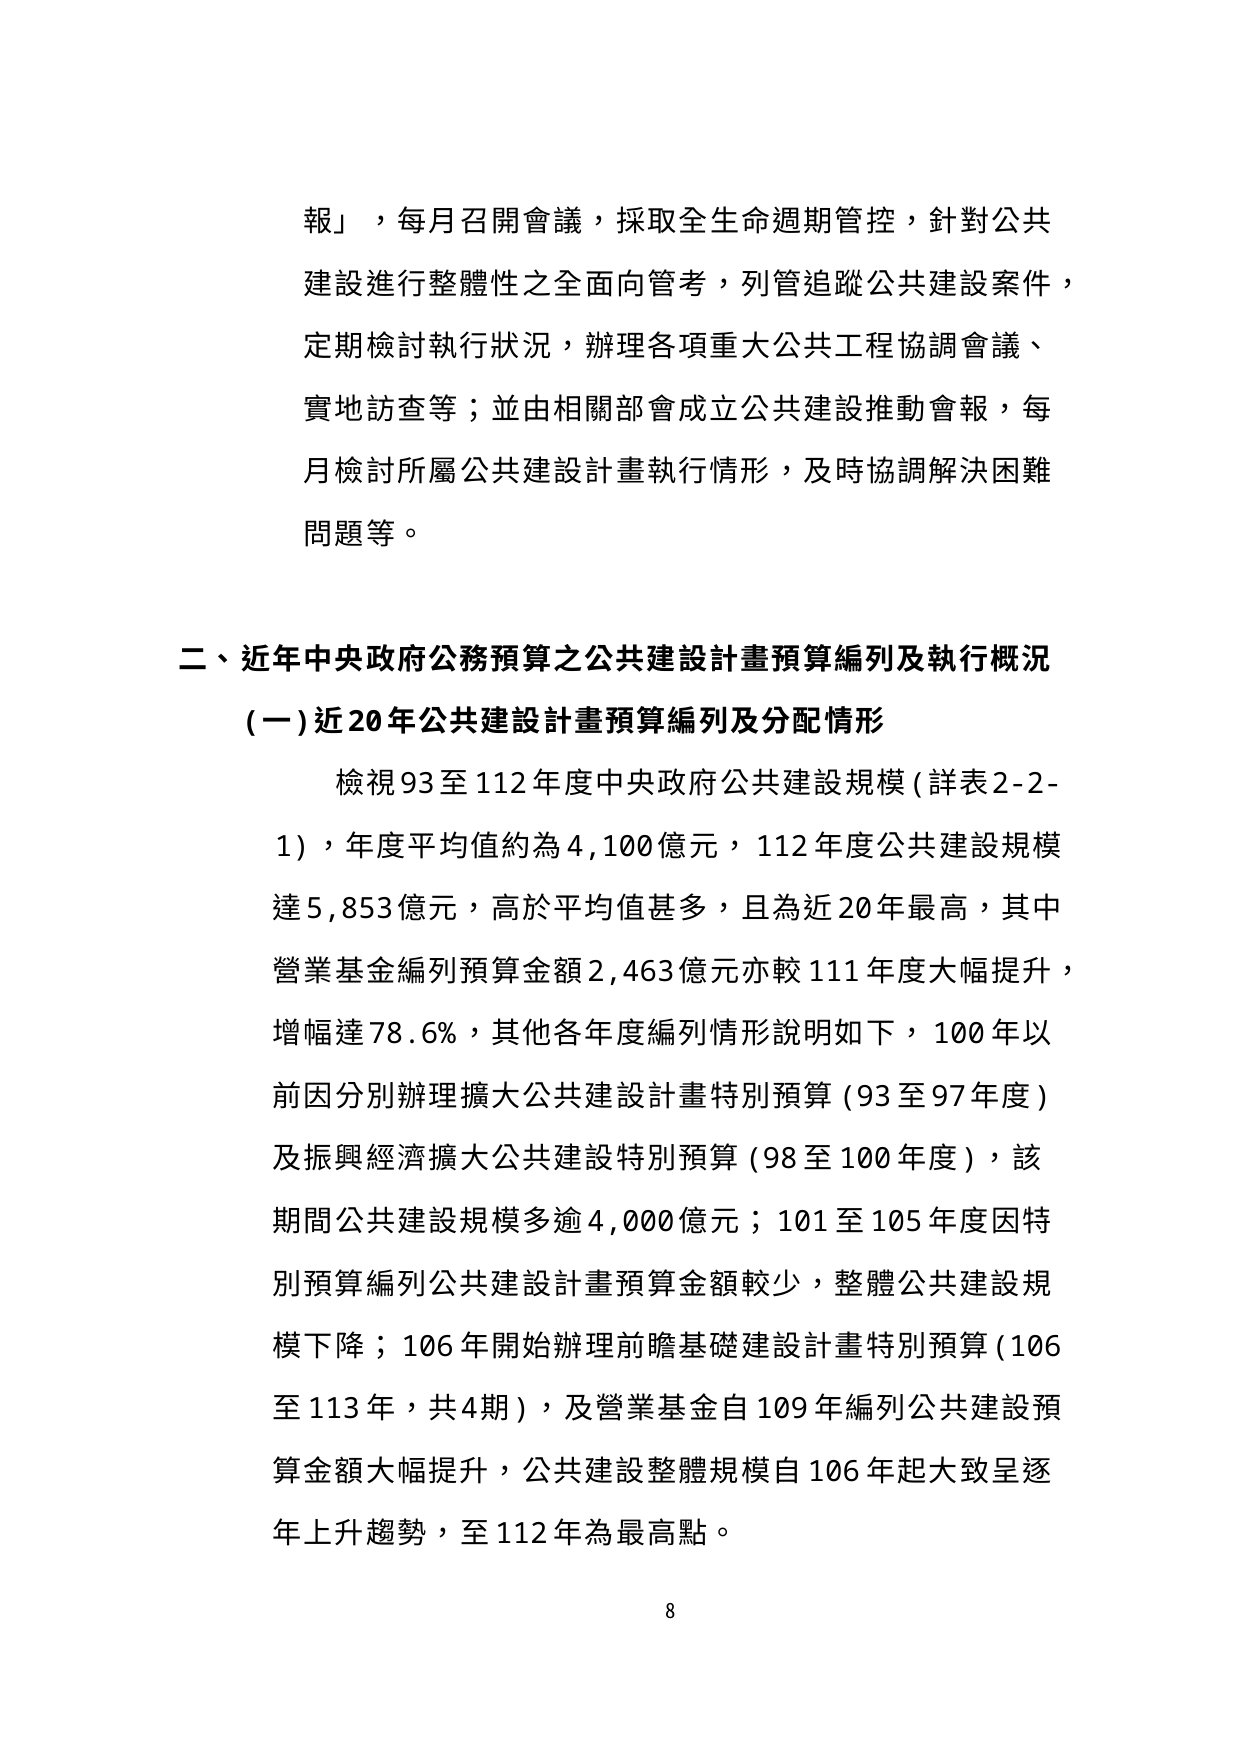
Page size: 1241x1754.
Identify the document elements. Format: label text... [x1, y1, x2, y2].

text 檢視93至112年度中央政府公共建設規模(詳表2-2-1)，年度平均值約為4,100億元，112年度公共建設規模達5,853億元，高於平均值甚多，且為近20年最高，其中營業基金編列預算金額2,463億元亦較111年度大幅提升，增幅達78.6%，其他各年度編列情形說明如下，100年以前因分別辦理擴大公共建設計畫特別預算(93至97年度)及振興經濟擴大公共建設特別預算(98至100年度)，該期間公共建設規模多逾4,000億元；101至105年度因特別預算編列公共建設計畫預算金額較少，整體公共建設規模下降；106年開始辦理前瞻基礎建設計畫特別預算(106至113年，共4期)，及營業基金自109年編列公共建設預算金額大幅提升，公共建設整體規模自106年起大致呈逐年上升趨勢，至112年為最高點。 [266, 740, 1063, 1552]
text (一)近20年公共建設計畫預算編列及分配情形 [236, 677, 1063, 740]
text 二、近年中央政府公務預算之公共建設計畫預算編列及執行概況 [177, 615, 1063, 677]
text 3.工程會為加強列管公共建設之執行績效，依其組織條例第2條規定，工程會對於中央政府或省(市)政府辦理執行行政院列管之公共工程，有指示、監督之權，並依109年6月19日訂定之「行政院公共工程委員會公共建設督導會報設置及作業要點」，成立「公共建設督導會報」，每月召開會議，採取全生命週期管控，針對公共建設進行整體性之全面向管考，列管追蹤公共建設案件，定期檢討執行狀況，辦理各項重大公共工程協調會議、實地訪查等；並由相關部會成立公共建設推動會報，每月檢討所屬公共建設計畫執行情形，及時協調解決困難問題等。 [266, 177, 1063, 552]
